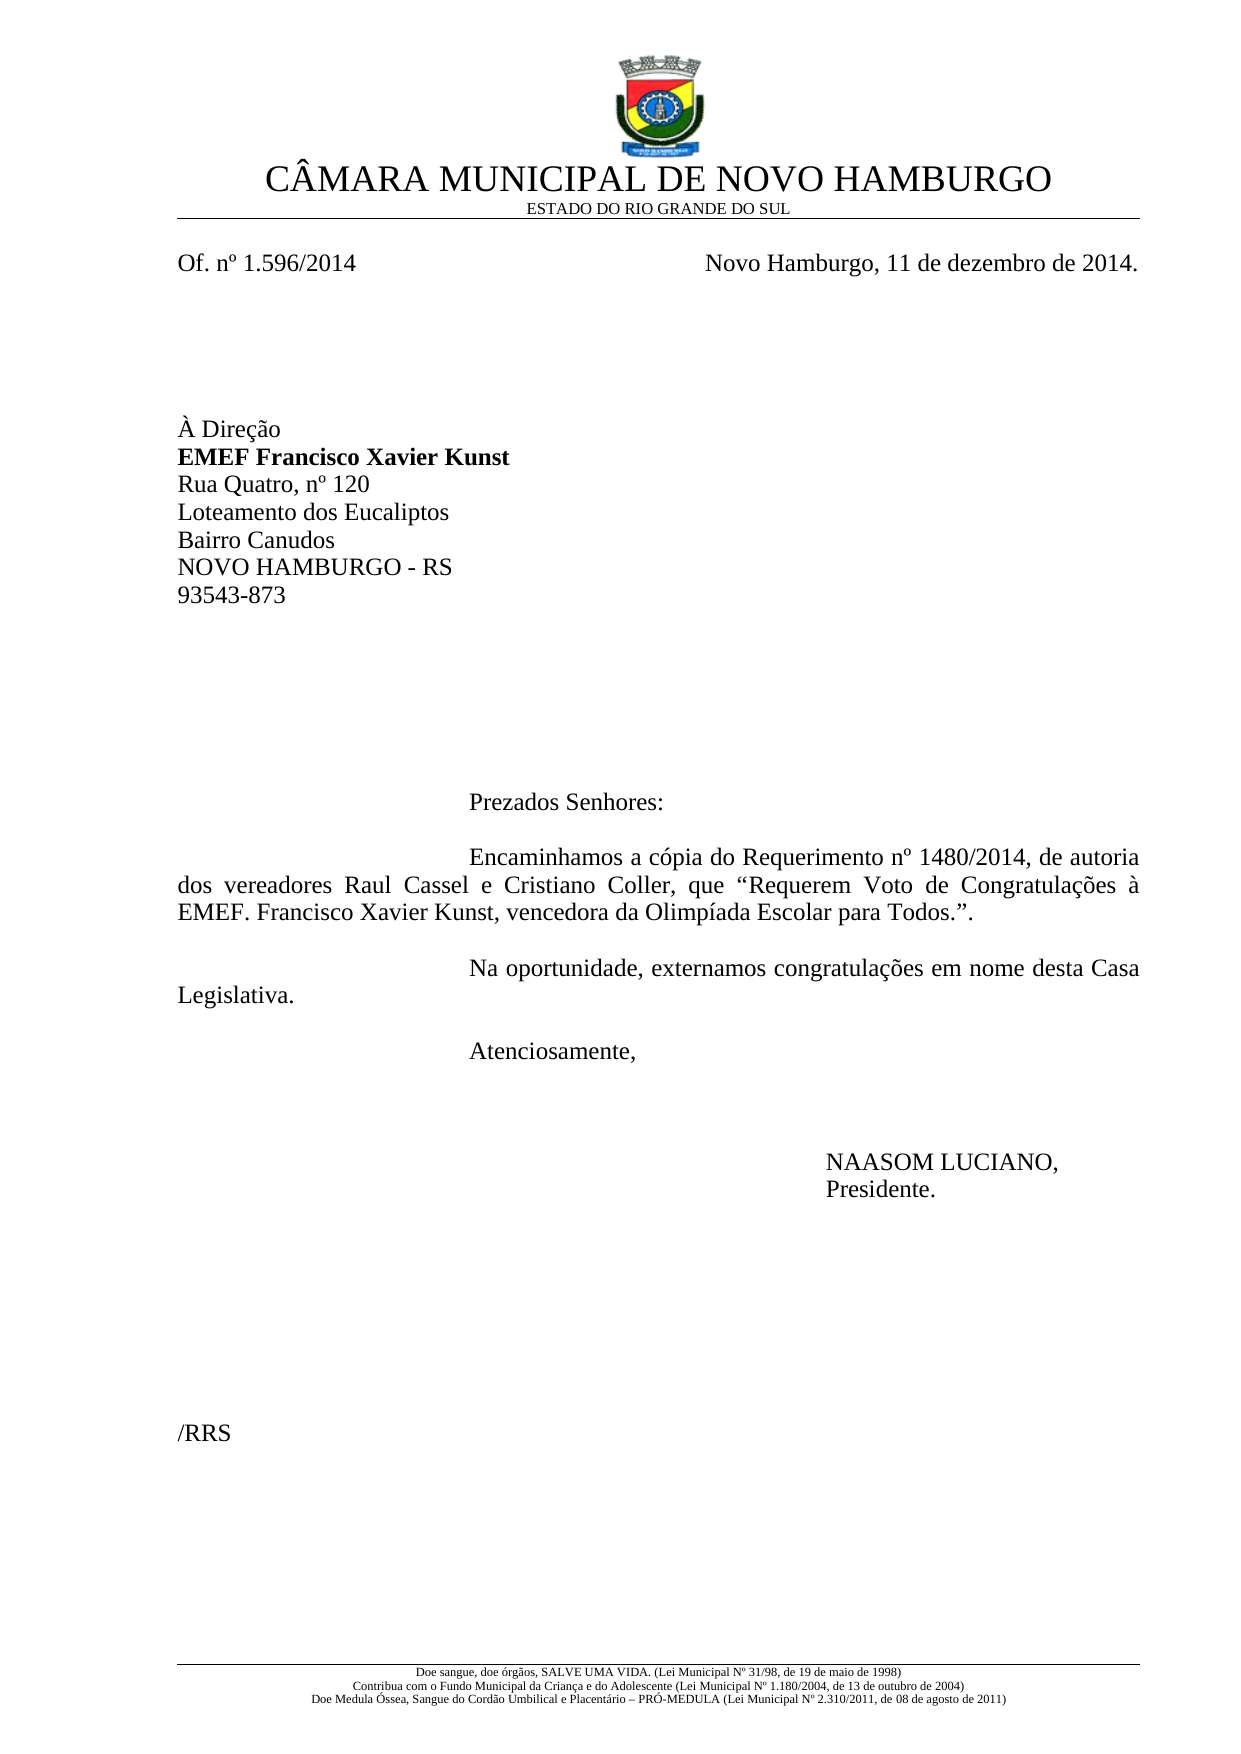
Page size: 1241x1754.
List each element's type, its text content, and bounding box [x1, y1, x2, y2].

text NOVO HAMBURGO - RS [177, 553, 1140, 581]
text Encaminhamos a cópia do Requerimento nº 1480/2014, de autoria dos vereadores Raul Cassel e Cristiano Coller, que “Requerem Voto de Congratulações à EMEF. Francisco Xavier Kunst, vencedora da Olimpíada Escolar para Todos.”. [177, 843, 1140, 926]
text NAASOM LUCIANO, [826, 1148, 1140, 1176]
text Loteamento dos Eucaliptos [177, 498, 1140, 526]
text Atenciosamente, [177, 1037, 1140, 1065]
text EMEF Francisco Xavier Kunst [177, 443, 1140, 470]
text 93543-873 [177, 581, 1140, 609]
text Na oportunidade, externamos congratulações em nome desta Casa Legislativa. [177, 954, 1140, 1009]
text /RRS [177, 1419, 1140, 1447]
text Bairro Canudos [177, 526, 1140, 553]
text Prezados Senhores: [177, 788, 1140, 815]
text Presidente. [826, 1176, 1140, 1203]
picture [608, 47, 709, 163]
text Rua Quatro, nº 120 [177, 470, 1140, 498]
text À Direção [177, 415, 1140, 443]
text Of. nº 1.596/2014 Novo Hamburgo, 11 de dezembro de 2014. [177, 249, 1140, 276]
